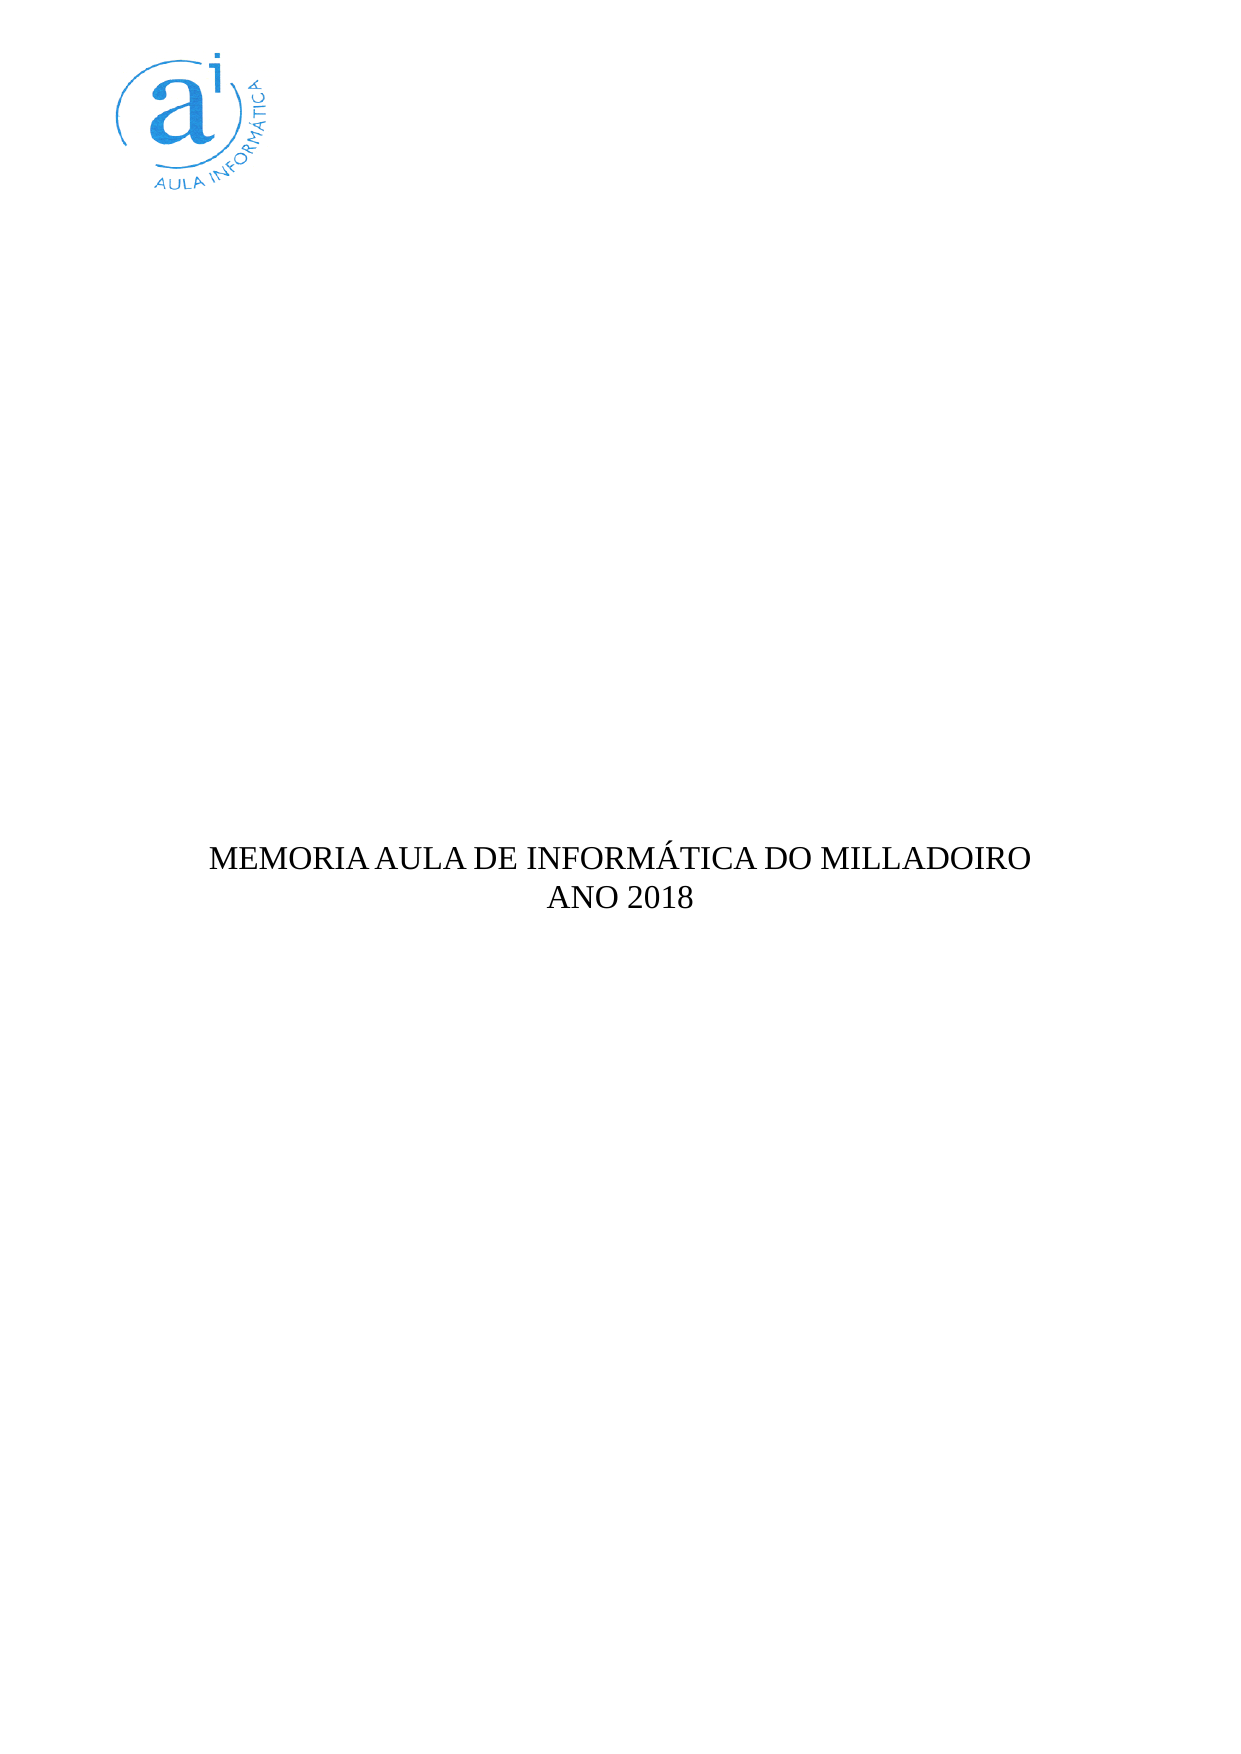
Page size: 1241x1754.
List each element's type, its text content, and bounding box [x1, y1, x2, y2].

text MEMORIA AULA DE INFORMÁTICA DO MILLADOIRO [118, 839, 1122, 877]
text ANO 2018 [118, 877, 1122, 915]
table_cell [118, 50, 278, 200]
